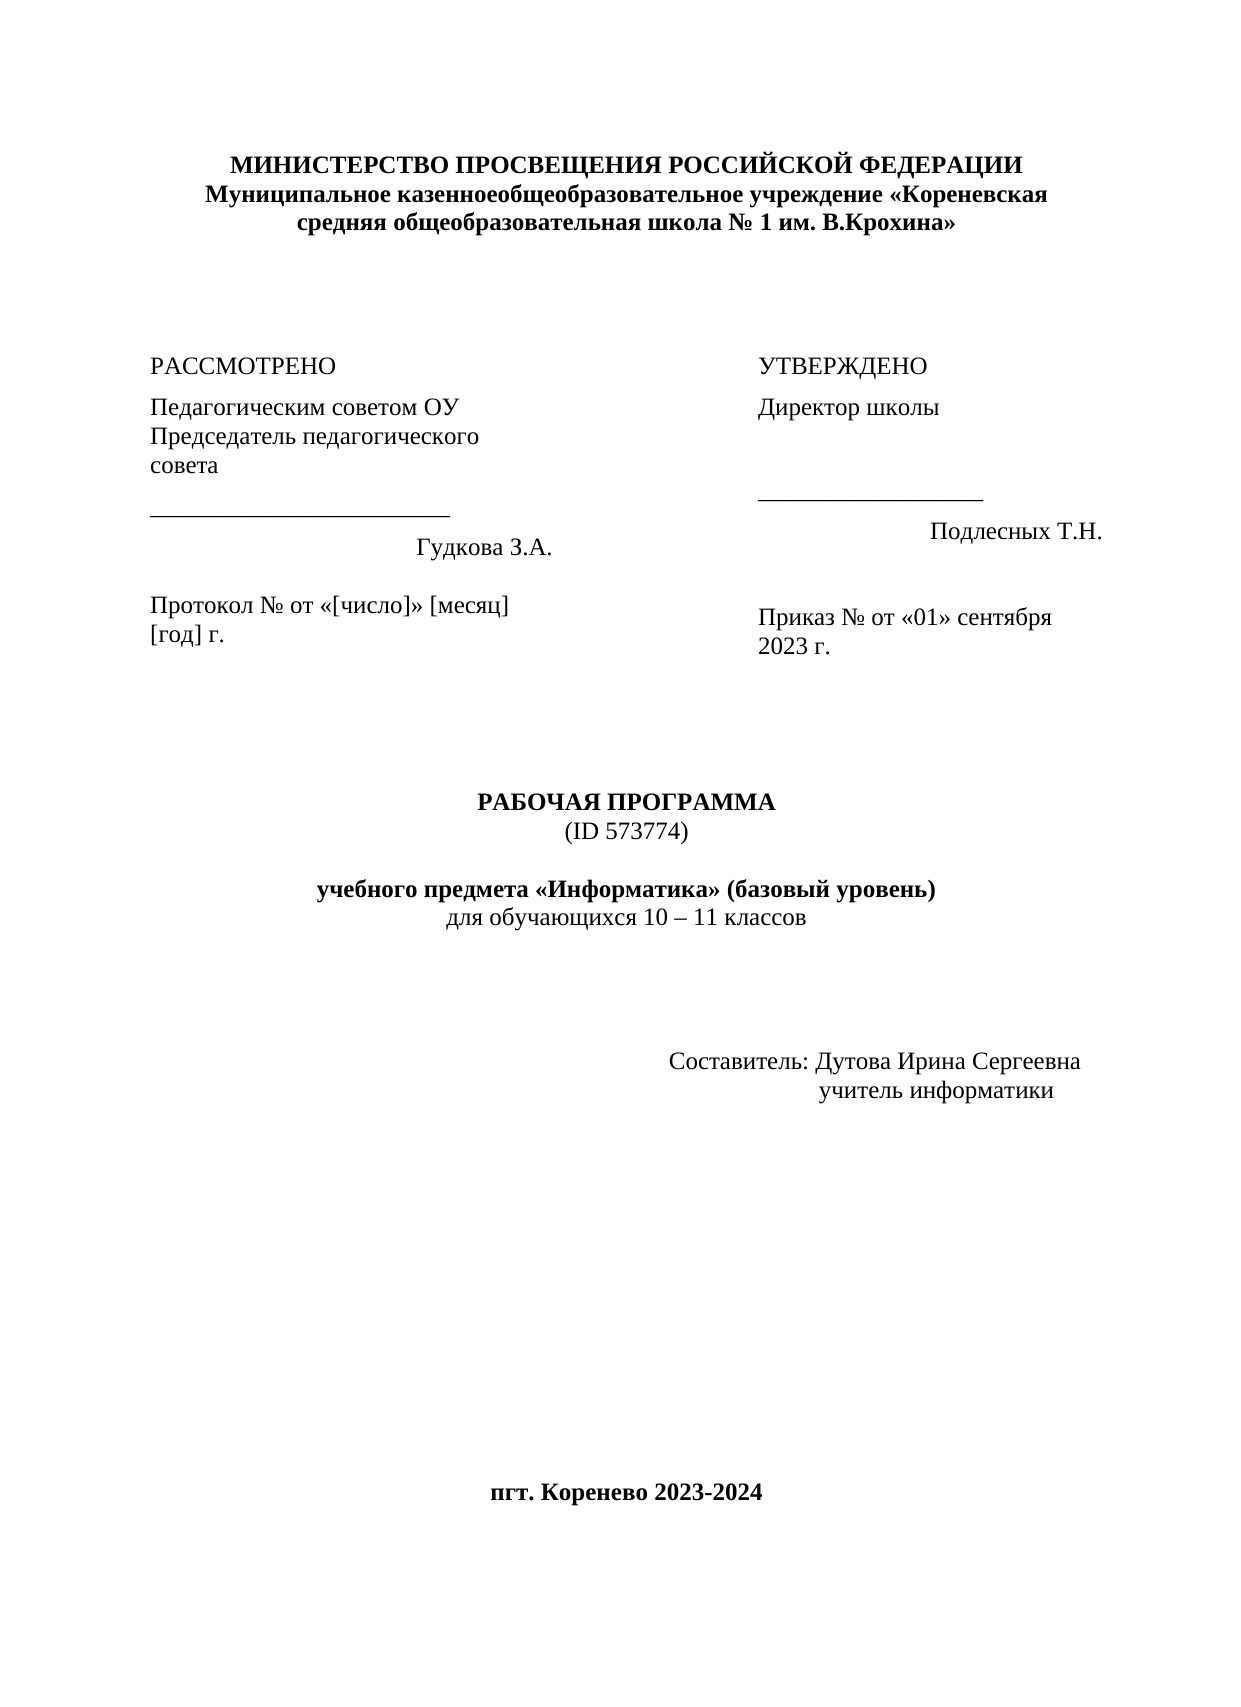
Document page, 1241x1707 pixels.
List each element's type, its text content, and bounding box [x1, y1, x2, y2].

table_header РАССМОТРЕНО Педагогическим советом ОУ Председатель педагогического совета ________________________ Гудкова З.А. Протокол № от «[число]» [месяц] [год] г. [139, 351, 564, 701]
table_header [564, 351, 747, 701]
text учитель информатики [150, 1075, 1090, 1104]
text ‌ [162, 730, 1090, 759]
text ​пгт. Коренево‌ 2023-2024‌​ [162, 1477, 1090, 1506]
text Составитель: Дутова Ирина Сергеевна [150, 1046, 1090, 1075]
text для обучающихся 10 – 11 классов [162, 902, 1090, 931]
text (ID 573774) [162, 816, 1090, 845]
table_header УТВЕРЖДЕНО Директор школы __________________ Подлесных Т.Н. Приказ № от «01» сентября 2023 г. [747, 351, 1114, 701]
text РАБОЧАЯ ПРОГРАММА [162, 787, 1090, 816]
text ‌‌‌Муниципальное казенноеобщеобразовательное учреждение «Кореневская средняя общеобразовательная школа № 1 им. В.Крохина» [162, 179, 1090, 236]
text учебного предмета «Информатика» (базовый уровень) [162, 874, 1090, 902]
text МИНИСТЕРСТВО ПРОСВЕЩЕНИЯ РОССИЙСКОЙ ФЕДЕРАЦИИ [162, 150, 1090, 179]
